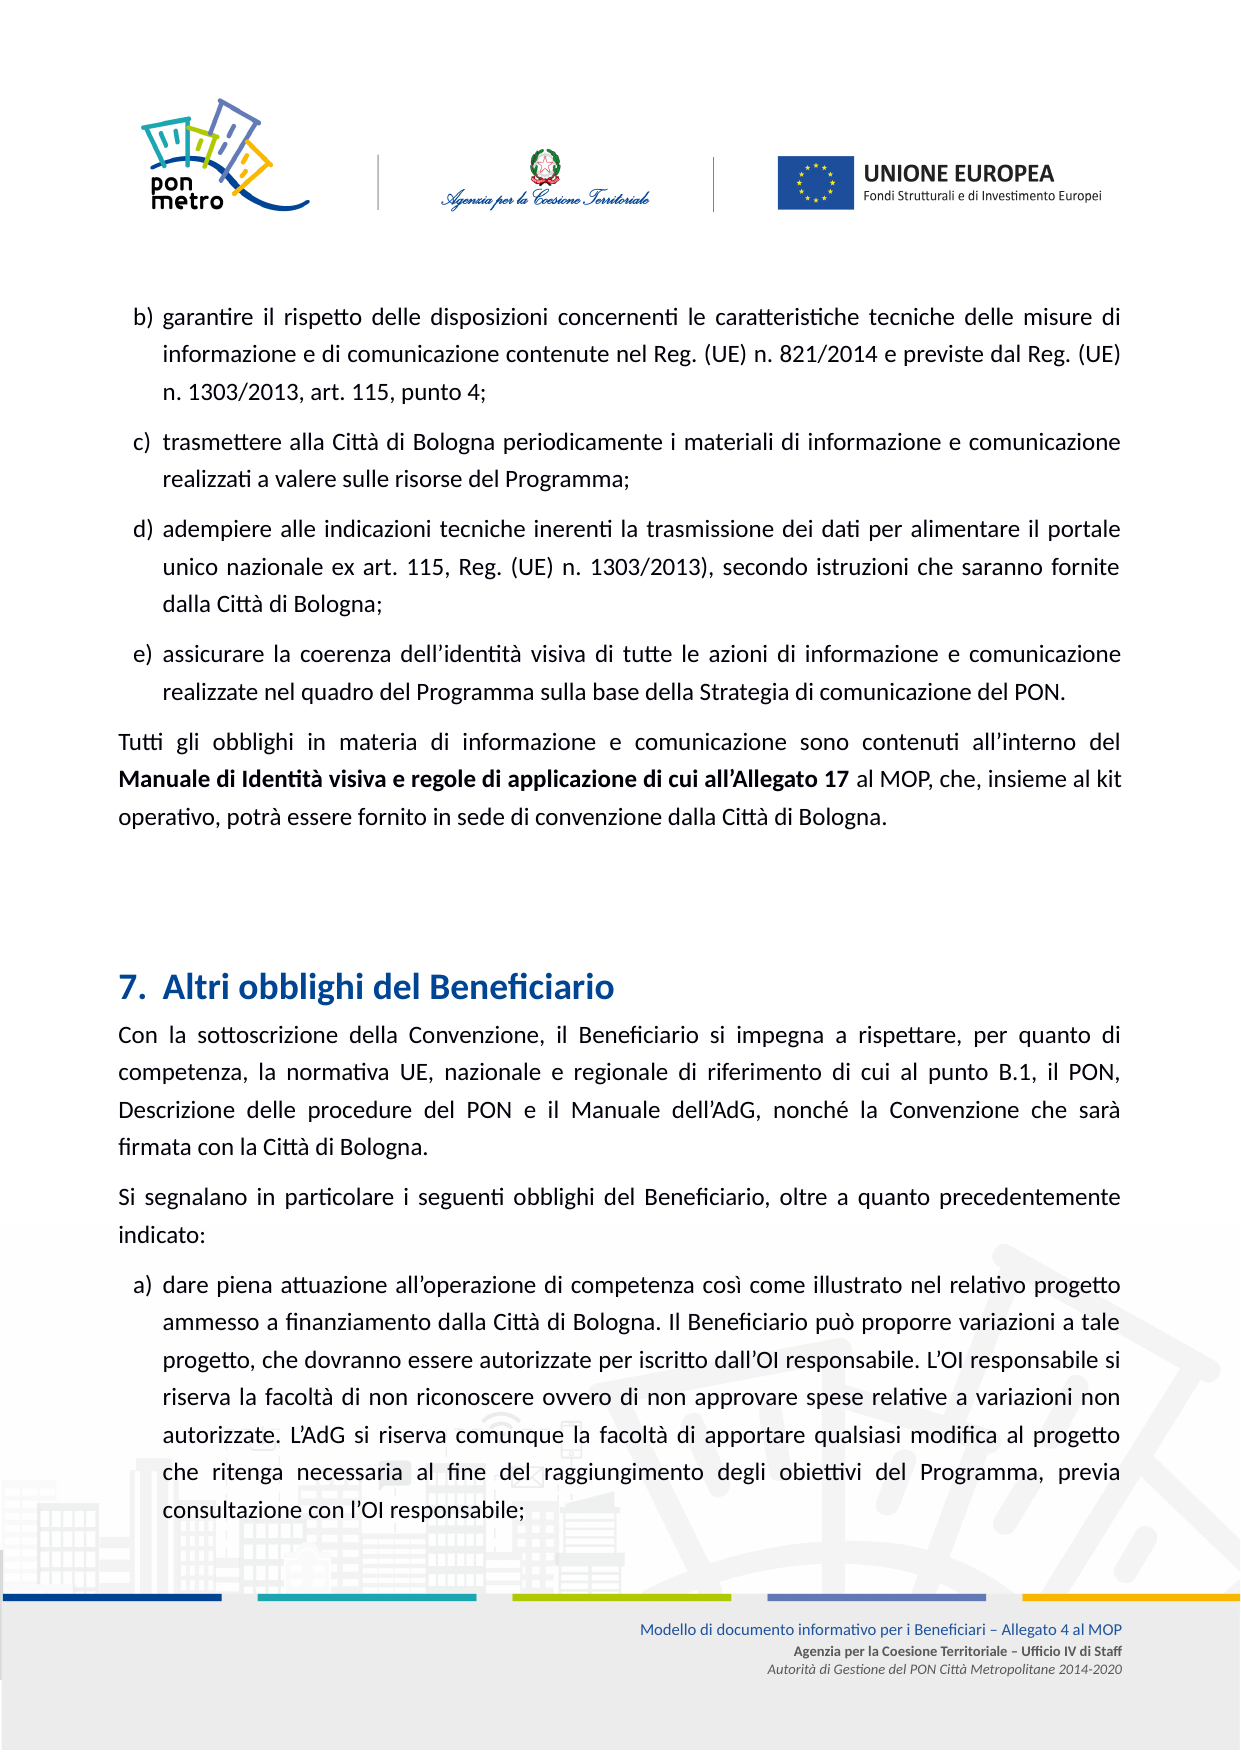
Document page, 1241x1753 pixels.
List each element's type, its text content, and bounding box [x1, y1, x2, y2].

text Con la sottoscrizione della Convenzione, il Beneficiario si impegna a rispettare, per quanto di competenza, la normativa UE, nazionale e regionale di riferimento di cui al punto B.1, il PON, Descrizione delle procedure del PON e il Manuale dell’AdG, nonché la Convenzione che sarà firmata con la Città di Bologna. [118, 1013, 1122, 1163]
picture [0, 1226, 1241, 1750]
list trasmettere alla Città di Bologna periodicamente i materiali di informazione e comunicazione realizzati a valere sulle risorse del Programma; [133, 420, 1122, 495]
list adempiere alle indicazioni tecniche inerenti la trasmissione dei dati per alimentare il portale unico nazionale ex art. 115, Reg. (UE) n. 1303/2013), secondo istruzioni che saranno fornite dalla Città di Bologna; [133, 508, 1122, 620]
list assicurare la coerenza dell’identità visiva di tutte le azioni di informazione e comunicazione realizzate nel quadro del Programma sulla base della Strategia di comunicazione del PON. [133, 633, 1122, 708]
text Tutti gli obblighi in materia di informazione e comunicazione sono contenuti all’interno del Manuale di Identità visiva e regole di applicazione di cui all’Allegato 17 al MOP, che, insieme al kit operativo, potrà essere fornito in sede di convenzione dalla Città di Bologna. [118, 720, 1122, 833]
list garantire il rispetto delle disposizioni concernenti le caratteristiche tecniche delle misure di informazione e di comunicazione contenute nel Reg. (UE) n. 821/2014 e previste dal Reg. (UE) n. 1303/2013, art. 115, punto 4; [133, 295, 1122, 408]
list Altri obblighi del Beneficiario [118, 969, 1122, 1007]
picture [0, 73, 1241, 280]
text Si segnalano in particolare i seguenti obblighi del Beneficiario, oltre a quanto precedentemente indicato: [118, 1176, 1122, 1251]
list dare piena attuazione all’operazione di competenza così come illustrato nel relativo progetto ammesso a finanziamento dalla Città di Bologna. Il Beneficiario può proporre variazioni a tale progetto, che dovranno essere autorizzate per iscritto dall’OI responsabile. L’OI responsabile si riserva la facoltà di non riconoscere ovvero di non approvare spese relative a variazioni non autorizzate. L’AdG si riserva comunque la facoltà di apportare qualsiasi modifica al progetto che ritenga necessaria al fine del raggiungimento degli obiettivi del Programma, previa consultazione con l’OI responsabile; [133, 1263, 1122, 1526]
